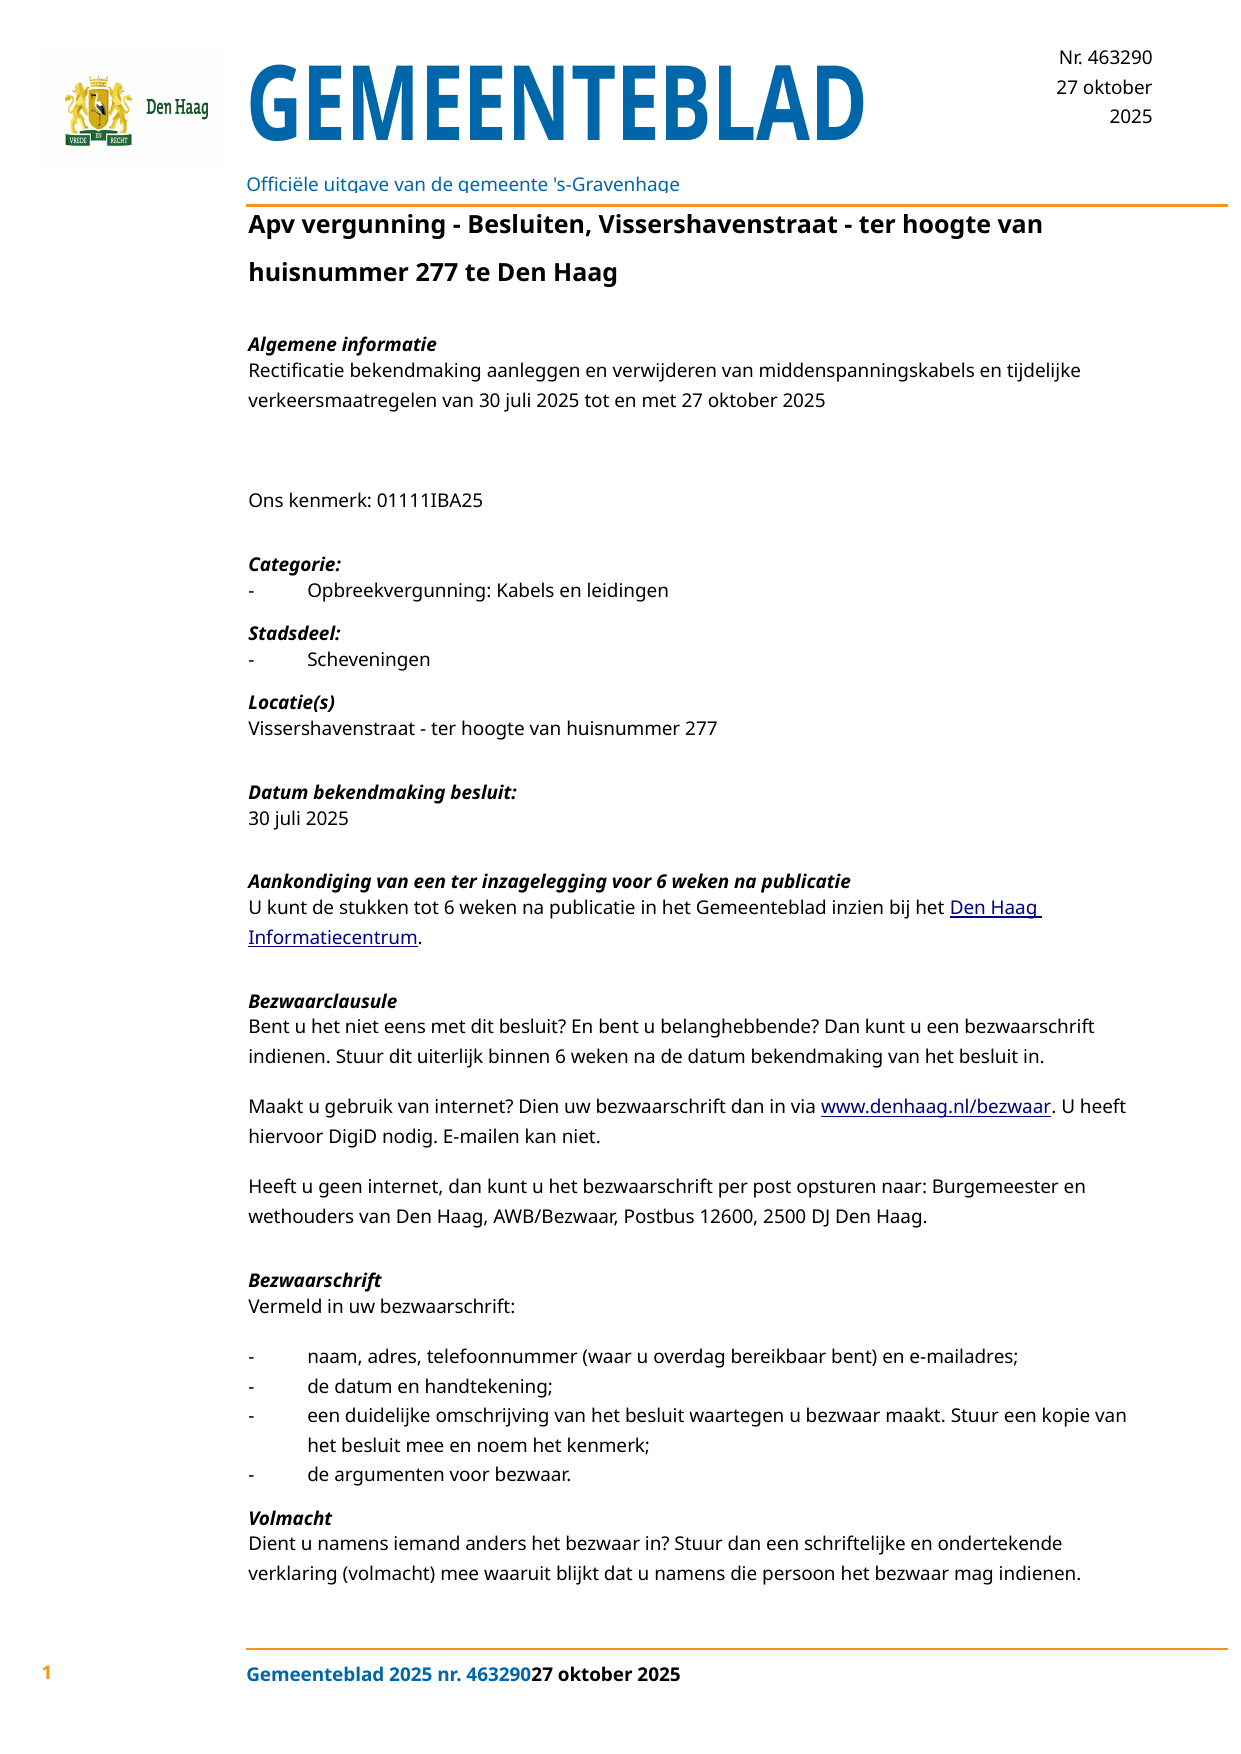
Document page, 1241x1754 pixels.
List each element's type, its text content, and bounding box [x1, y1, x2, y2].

list naam, adres, telefoonnummer (waar u overdag bereikbaar bent) en e-mailadres; [248, 1343, 1152, 1369]
list Opbreekvergunning: Kabels en leidingen [248, 577, 1152, 603]
text Vermeld in uw bezwaarschrift: [248, 1293, 1152, 1319]
text Bezwaarclausule [248, 988, 1152, 1014]
text Ons kenmerk: 01111IBA25 [248, 488, 1152, 513]
text 30 juli 2025 [248, 805, 1152, 830]
list Scheveningen [248, 646, 1152, 672]
list de datum en handtekening; [248, 1373, 1152, 1399]
text Bezwaarschrift [248, 1267, 1152, 1293]
text Heeft u geen internet, dan kunt u het bezwaarschrift per post opsturen naar: Burgemeester en wethouders van Den Haag, AWB/Bezwaar, Postbus 12600, 2500 DJ Den Haag. [248, 1174, 1152, 1229]
text U kunt de stukken tot 6 weken na publicatie in het Gemeenteblad inzien bij het Den Haag Informatiecentrum. [248, 894, 1152, 950]
text Stadsdeel: [248, 620, 1152, 646]
list de argumenten voor bezwaar. [248, 1462, 1152, 1487]
picture [41, 47, 231, 172]
text Categorie: [248, 552, 1152, 577]
text Maakt u gebruik van internet? Dien uw bezwaarschrift dan in via www.denhaag.nl/bezwaar. U heeft hiervoor DigiD nodig. E-mailen kan niet. [248, 1094, 1152, 1149]
text Vissershavenstraat - ter hoogte van huisnummer 277 [248, 715, 1152, 741]
text Rectificatie bekendmaking aanleggen en verwijderen van middenspanningskabels en tijdelijke verkeersmaatregelen van 30 juli 2025 tot en met 27 oktober 2025 [248, 357, 1152, 412]
list een duidelijke omschrijving van het besluit waartegen u bezwaar maakt. Stuur een kopie van het besluit mee en noem het kenmerk; [248, 1402, 1152, 1458]
text Datum bekendmaking besluit: [248, 779, 1152, 805]
text Aankondiging van een ter inzagelegging voor 6 weken na publicatie [248, 869, 1152, 894]
text Algemene informatie [248, 331, 1152, 357]
text Locatie(s) [248, 689, 1152, 715]
text Volmacht [248, 1505, 1152, 1531]
text Apv vergunning - Besluiten, Vissershavenstraat - ter hoogte van huisnummer 277 te Den Haag [248, 207, 1152, 288]
text Dient u namens iemand anders het bezwaar in? Stuur dan een schriftelijke en ondertekende verklaring (volmacht) mee waaruit blijkt dat u namens die persoon het bezwaar mag indienen. [248, 1531, 1152, 1586]
text Bent u het niet eens met dit besluit? En bent u belanghebbende? Dan kunt u een bezwaarschrift indienen. Stuur dit uiterlijk binnen 6 weken na de datum bekendmaking van het besluit in. [248, 1014, 1152, 1069]
